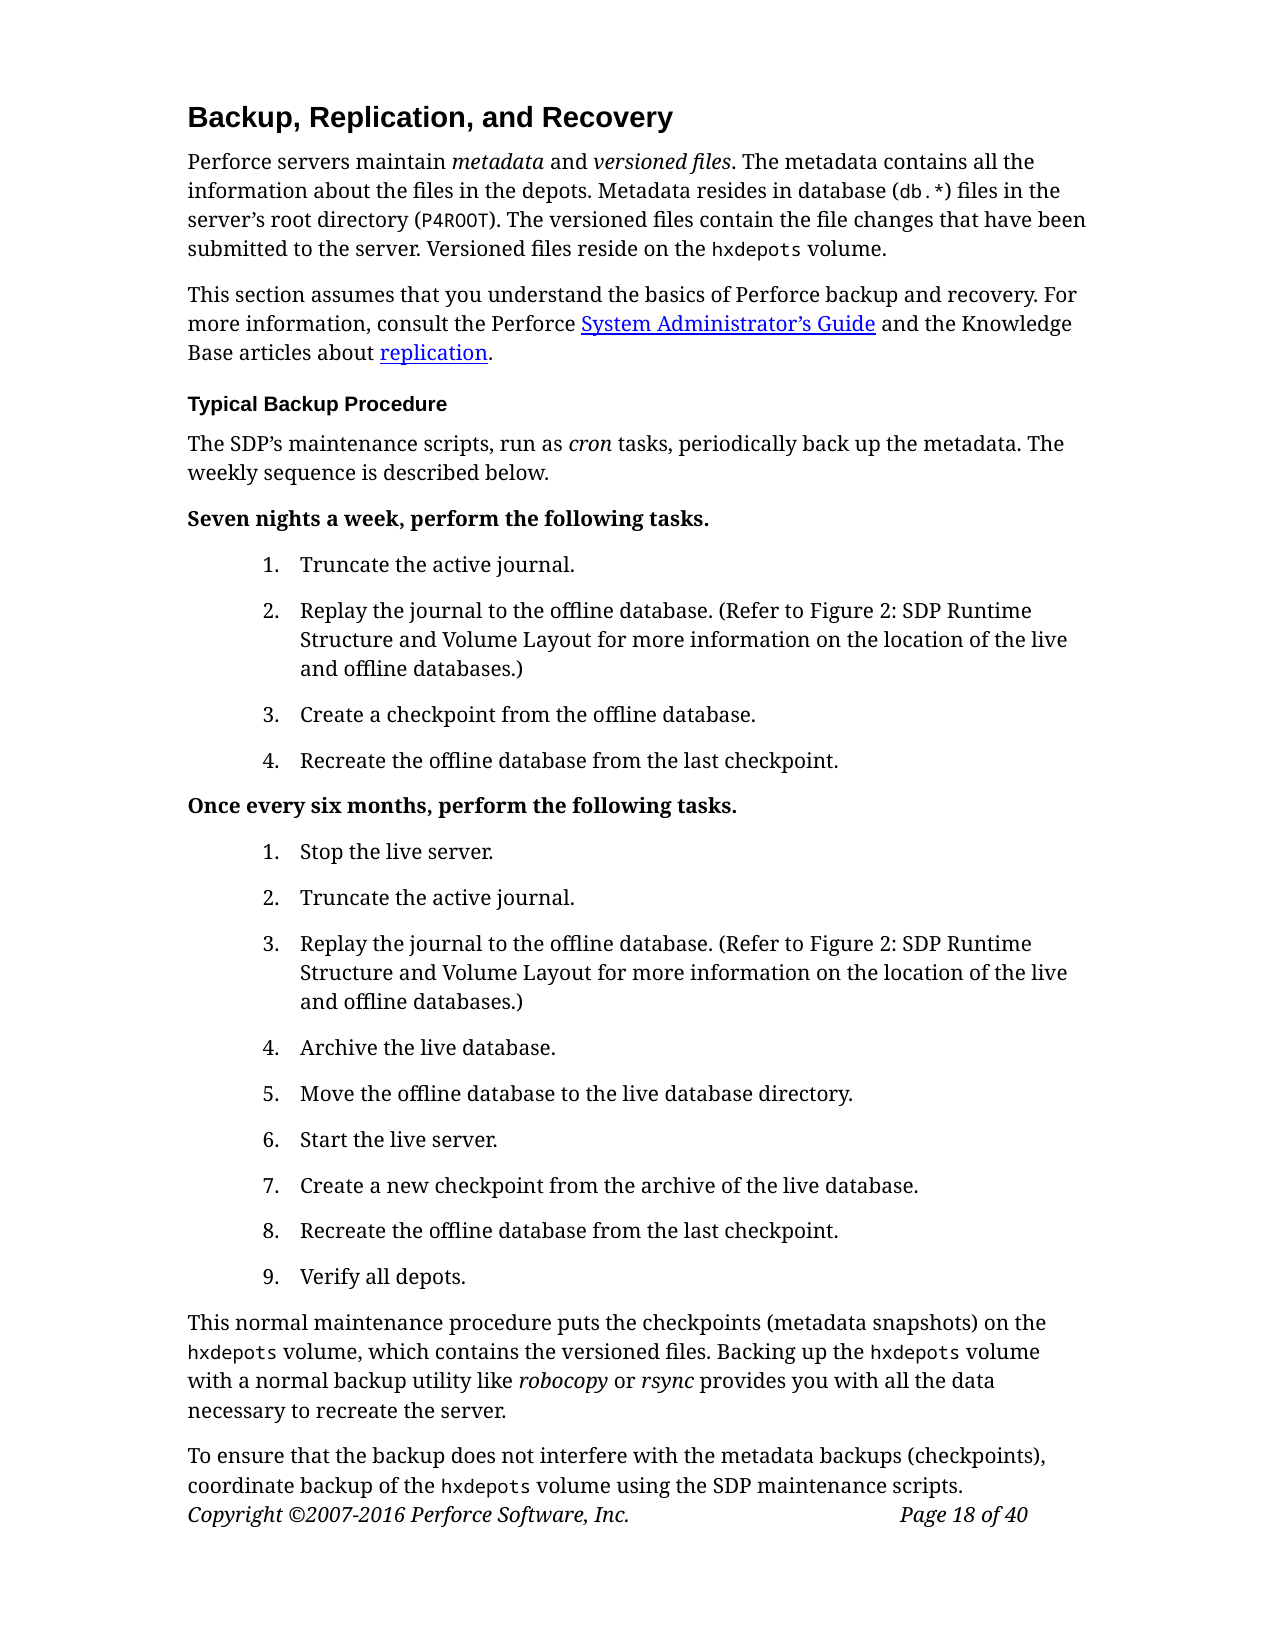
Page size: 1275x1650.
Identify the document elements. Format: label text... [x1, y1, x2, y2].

list Create a new checkpoint from the archive of the live database. [262, 1170, 1087, 1199]
list Verify all depots. [262, 1262, 1087, 1291]
text To ensure that the backup does not interfere with the metadata backups (checkpoints), coordinate backup of the hxdepots volume using the SDP maintenance scripts. [187, 1441, 1087, 1499]
list Recreate the offline database from the last checkpoint. [262, 1216, 1087, 1245]
list Move the offline database to the live database directory. [262, 1078, 1087, 1107]
text Once every six months, perform the following tasks. [187, 791, 1087, 820]
text Seven nights a week, perform the following tasks. [187, 503, 1087, 532]
text The SDP’s maintenance scripts, run as cron tasks, periodically back up the metadata. The weekly sequence is described below. [187, 428, 1087, 487]
subtitle Typical Backup Procedure [187, 392, 1043, 416]
text Perforce servers maintain metadata and versioned files. The metadata contains all the information about the files in the depots. Metadata resides in database (db.*) files in the server’s root directory (P4ROOT). The versioned files contain the file changes that have been submitted to the server. Versioned files reside on the hxdepots volume. [187, 146, 1087, 263]
list Create a checkpoint from the offline database. [262, 699, 1087, 728]
list Recreate the offline database from the last checkpoint. [262, 745, 1087, 774]
list Replay the journal to the offline database. (Refer to Figure 2: SDP Runtime Structure and Volume Layout for more information on the location of the live and offline databases.) [262, 928, 1087, 1016]
list Replay the journal to the offline database. (Refer to Figure 2: SDP Runtime Structure and Volume Layout for more information on the location of the live and offline databases.) [262, 595, 1087, 682]
list Start the live server. [262, 1124, 1087, 1153]
subtitle Backup, Replication, and Recovery [187, 100, 1042, 133]
list Truncate the active journal. [262, 549, 1087, 578]
text This normal maintenance procedure puts the checkpoints (metadata snapshots) on the hxdepots volume, which contains the versioned files. Backing up the hxdepots volume with a normal backup utility like robocopy or rsync provides you with all the data necessary to recreate the server. [187, 1307, 1087, 1424]
list Stop the live server. [262, 837, 1087, 866]
list Truncate the active journal. [262, 882, 1087, 912]
list Archive the live database. [262, 1032, 1087, 1062]
text This section assumes that you understand the basics of Perforce backup and recovery. For more information, consult the Perforce System Administrator’s Guide and the Knowledge Base articles about replication. [187, 279, 1087, 367]
